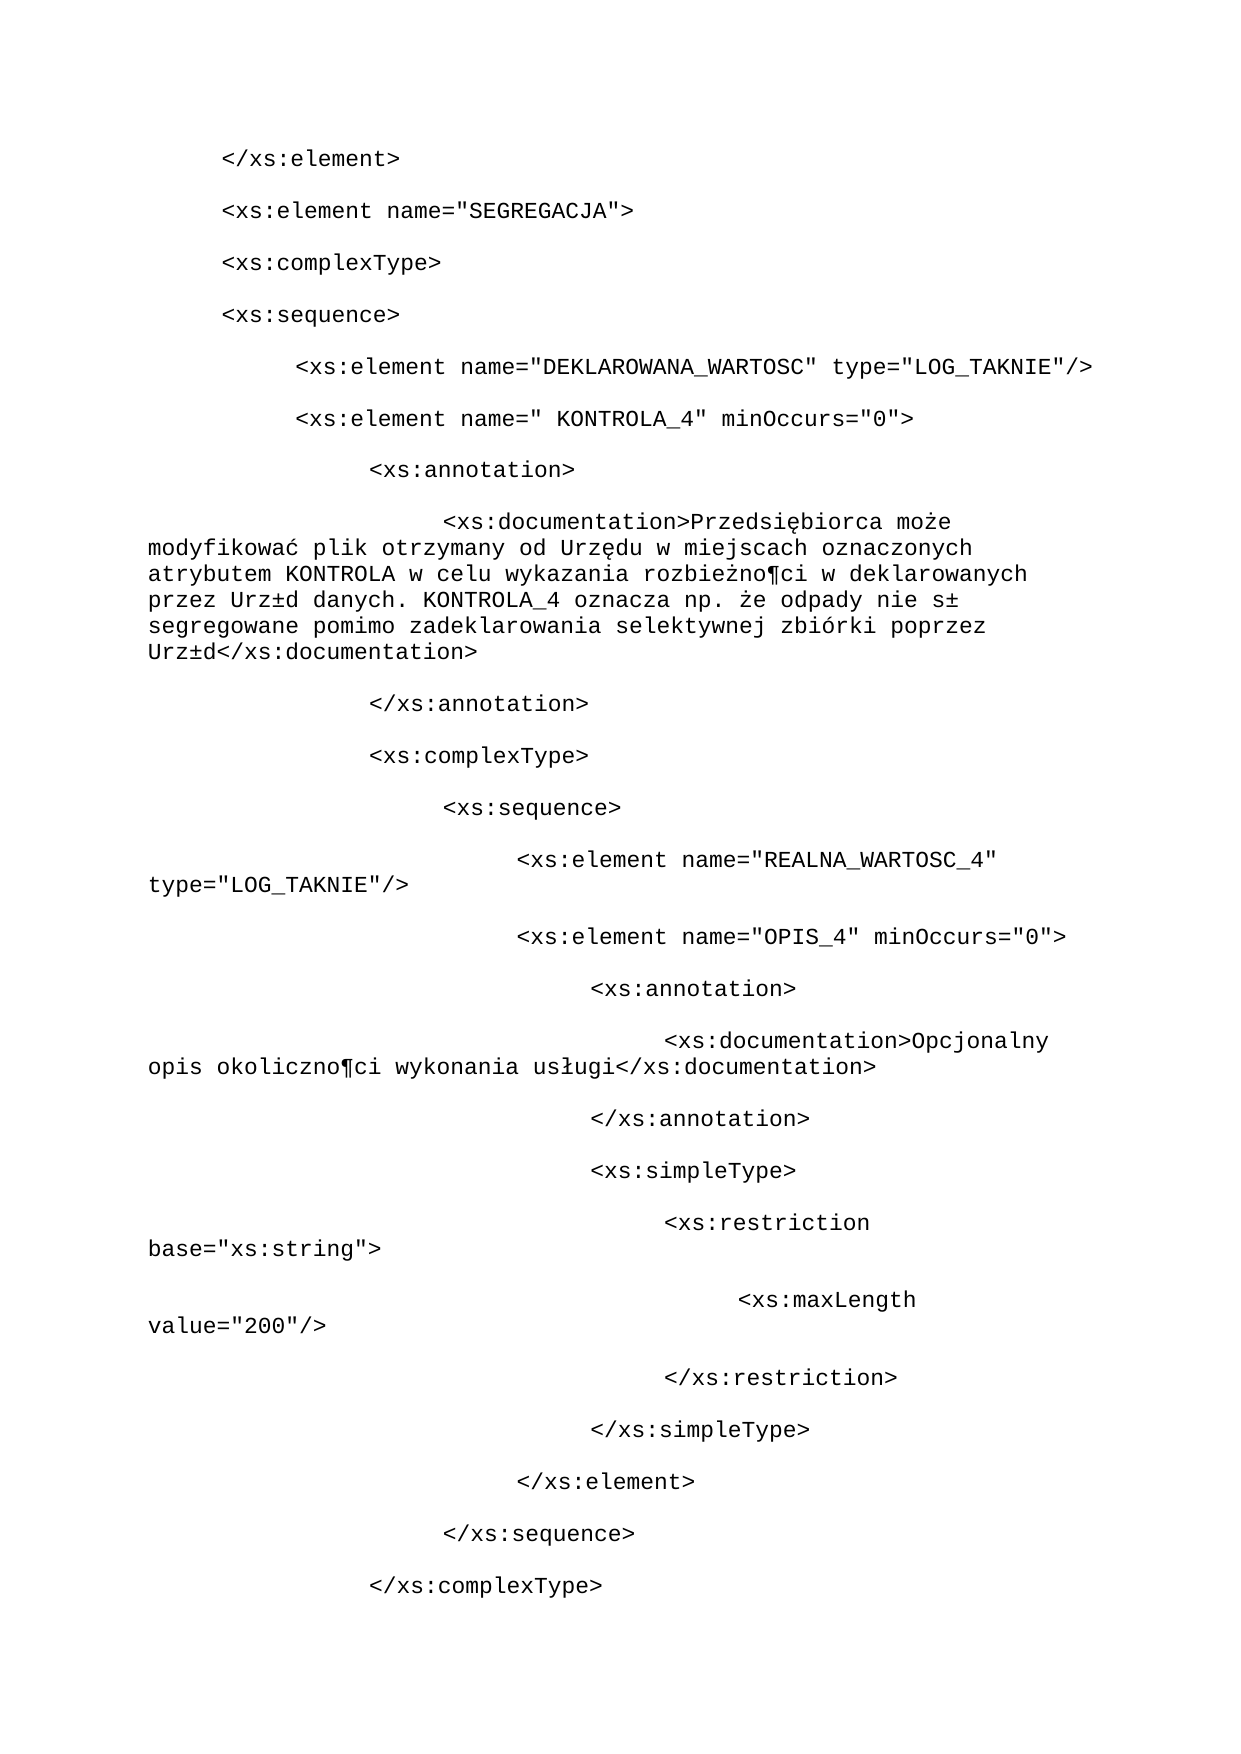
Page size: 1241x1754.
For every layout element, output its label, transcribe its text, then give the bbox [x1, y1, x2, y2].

text </xs:annotation> [148, 1081, 1093, 1133]
text <xs:annotation> [148, 433, 1093, 485]
text <xs:sequence> [148, 277, 1093, 329]
text </xs:simpleType> [148, 1393, 1093, 1444]
text </xs:complexType> [148, 1548, 1093, 1600]
text <xs:restriction base="xs:string"> [148, 1185, 1093, 1263]
text <xs:element name=" KONTROLA_4" minOccurs="0"> [148, 381, 1093, 433]
text <xs:element name="SEGREGACJA"> [148, 173, 1093, 225]
text <xs:complexType> [148, 718, 1093, 770]
text </xs:restriction> [148, 1341, 1093, 1393]
text </xs:element> [148, 148, 1093, 173]
text </xs:element> [148, 1444, 1093, 1496]
text <xs:documentation>Przedsiębiorca może modyfikować plik otrzymany od Urzędu w miejscach oznaczonych atrybutem KONTROLA w celu wykazania rozbieżno¶ci w deklarowanych przez Urz±d danych. KONTROLA_4 oznacza np. że odpady nie s± segregowane pomimo zadeklarowania selektywnej zbiórki poprzez Urz±d</xs:documentation> [148, 485, 1093, 666]
text <xs:sequence> [148, 770, 1093, 822]
text <xs:element name="REALNA_WARTOSC_4" type="LOG_TAKNIE"/> [148, 822, 1093, 900]
text <xs:element name="DEKLAROWANA_WARTOSC" type="LOG_TAKNIE"/> [148, 329, 1093, 381]
text <xs:element name="OPIS_4" minOccurs="0"> [148, 900, 1093, 952]
text </xs:sequence> [148, 1496, 1093, 1548]
text <xs:complexType> [148, 225, 1093, 277]
text <xs:maxLength value="200"/> [148, 1263, 1093, 1341]
text <xs:simpleType> [148, 1133, 1093, 1185]
text </xs:annotation> [148, 666, 1093, 718]
text <xs:documentation>Opcjonalny opis okoliczno¶ci wykonania usługi</xs:documentation> [148, 1003, 1093, 1081]
text <xs:annotation> [148, 952, 1093, 1003]
